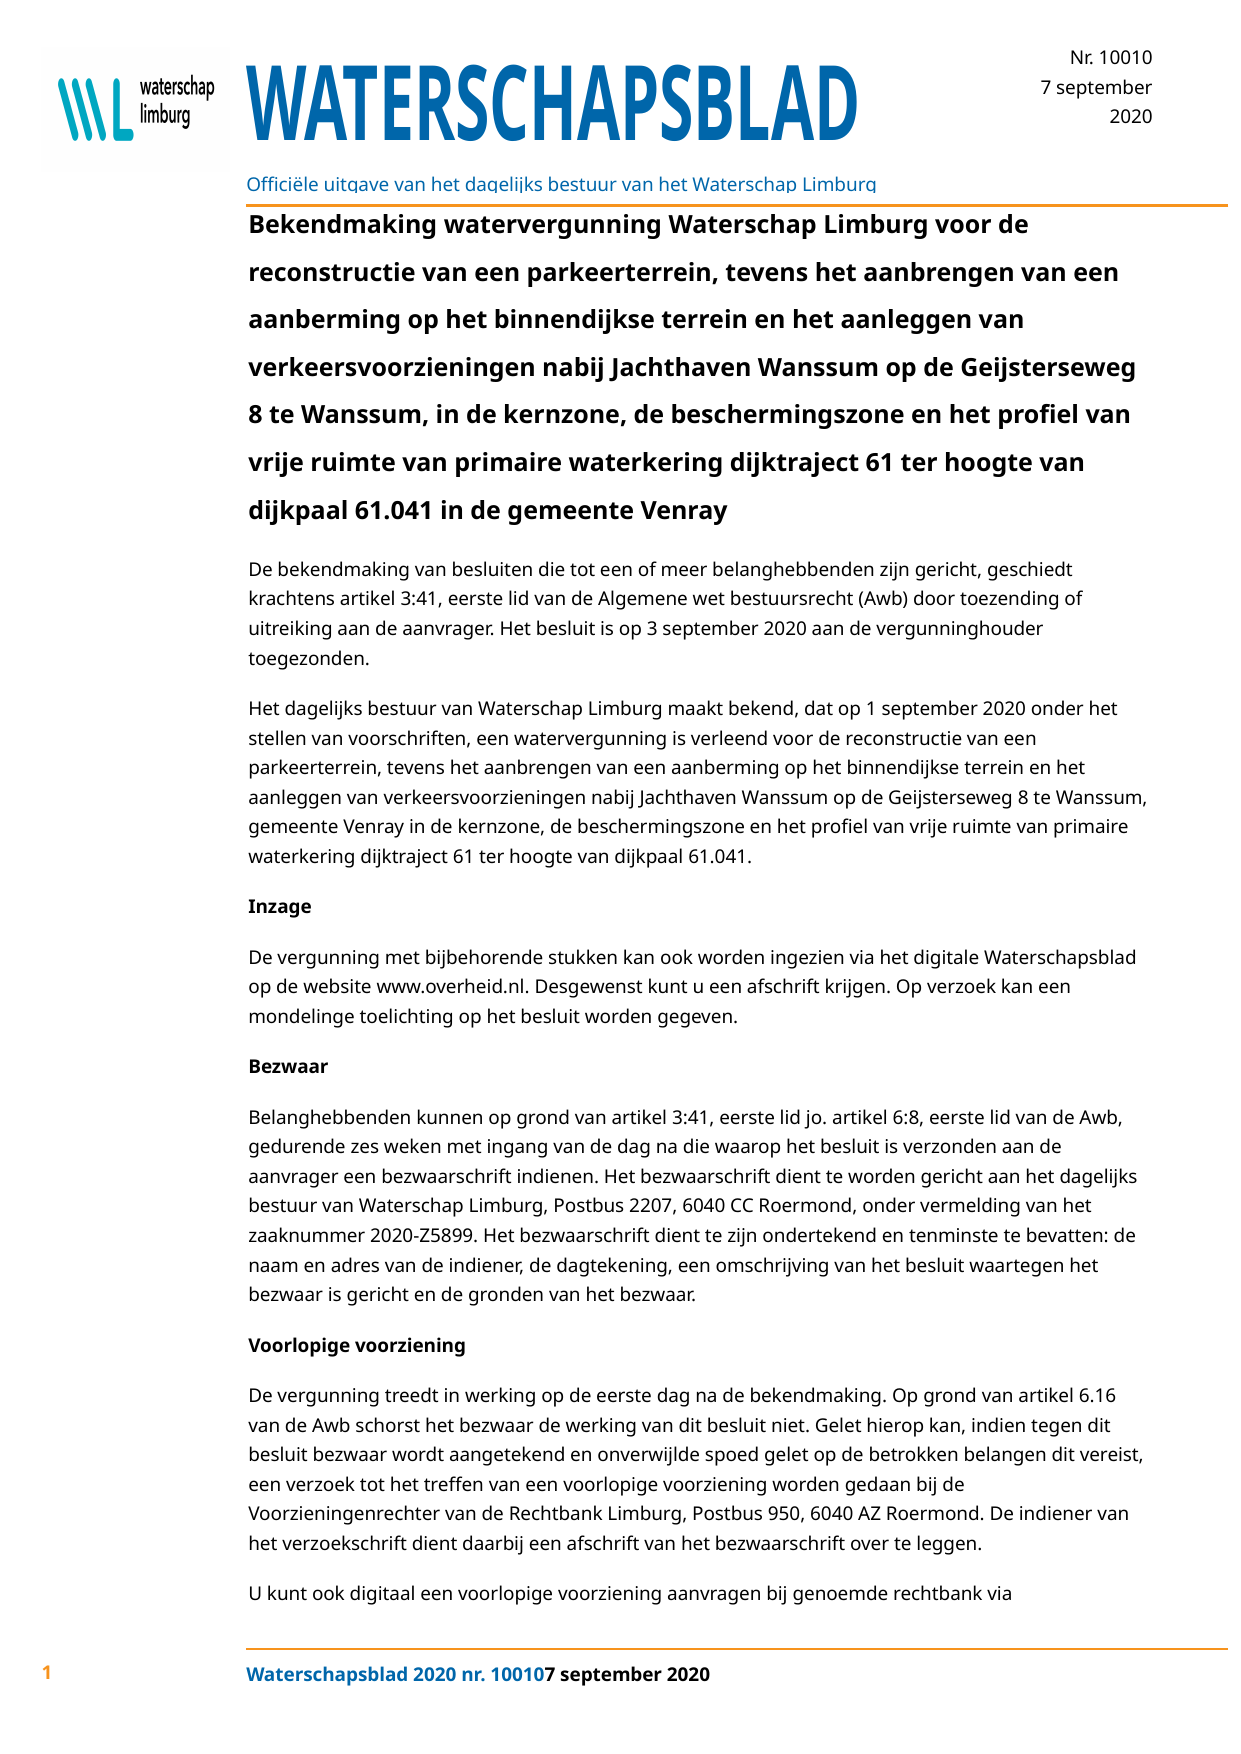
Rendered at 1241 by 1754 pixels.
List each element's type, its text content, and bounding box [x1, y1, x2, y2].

text Bezwaar [248, 1053, 1152, 1079]
text De bekendmaking van besluiten die tot een of meer belanghebbenden zijn gericht, geschiedt krachtens artikel 3:41, eerste lid van de Algemene wet bestuursrecht (Awb) door toezending of uitreiking aan de aanvrager. Het besluit is op 3 september 2020 aan de vergunninghouder toegezonden. [248, 556, 1152, 670]
picture [41, 47, 231, 172]
text Inzage [248, 893, 1152, 919]
text Het dagelijks bestuur van Waterschap Limburg maakt bekend, dat op 1 september 2020 onder het stellen van voorschriften, een watervergunning is verleend voor de reconstructie van een parkeerterrein, tevens het aanbrengen van een aanberming op het binnendijkse terrein en het aanleggen van verkeersvoorzieningen nabij Jachthaven Wanssum op de Geijsterseweg 8 te Wanssum, gemeente Venray in de kernzone, de beschermingszone en het profiel van vrije ruimte van primaire waterkering dijktraject 61 ter hoogte van dijkpaal 61.041. [248, 695, 1152, 869]
text U kunt ook digitaal een voorlopige voorziening aanvragen bij genoemde rechtbank via [248, 1581, 1152, 1606]
text De vergunning met bijbehorende stukken kan ook worden ingezien via het digitale Waterschapsblad op de website www.overheid.nl. Desgewenst kunt u een afschrift krijgen. Op verzoek kan een mondelinge toelichting op het besluit worden gegeven. [248, 944, 1152, 1029]
text De vergunning treedt in werking op de eerste dag na de bekendmaking. Op grond van artikel 6.16 van de Awb schorst het bezwaar de werking van dit besluit niet. Gelet hierop kan, indien tegen dit besluit bezwaar wordt aangetekend en onverwijlde spoed gelet op de betrokken belangen dit vereist, een verzoek tot het treffen van een voorlopige voorziening worden gedaan bij de Voorzieningenrechter van de Rechtbank Limburg, Postbus 950, 6040 AZ Roermond. De indiener van het verzoekschrift dient daarbij een afschrift van het bezwaarschrift over te leggen. [248, 1382, 1152, 1556]
text Bekendmaking watervergunning Waterschap Limburg voor de reconstructie van een parkeerterrein, tevens het aanbrengen van een aanberming op het binnendijkse terrein en het aanleggen van verkeersvoorzieningen nabij Jachthaven Wanssum op de Geijsterseweg 8 te Wanssum, in de kernzone, de beschermingszone en het profiel van vrije ruimte van primaire waterkering dijktraject 61 ter hoogte van dijkpaal 61.041 in de gemeente Venray [248, 207, 1152, 526]
text Voorlopige voorziening [248, 1332, 1152, 1357]
text Belanghebbenden kunnen op grond van artikel 3:41, eerste lid jo. artikel 6:8, eerste lid van de Awb, gedurende zes weken met ingang van de dag na die waarop het besluit is verzonden aan de aanvrager een bezwaarschrift indienen. Het bezwaarschrift dient te worden gericht aan het dagelijks bestuur van Waterschap Limburg, Postbus 2207, 6040 CC Roermond, onder vermelding van het zaaknummer 2020-Z5899. Het bezwaarschrift dient te zijn ondertekend en tenminste te bevatten: de naam en adres van de indiener, de dagtekening, een omschrijving van het besluit waartegen het bezwaar is gericht en de gronden van het bezwaar. [248, 1104, 1152, 1307]
